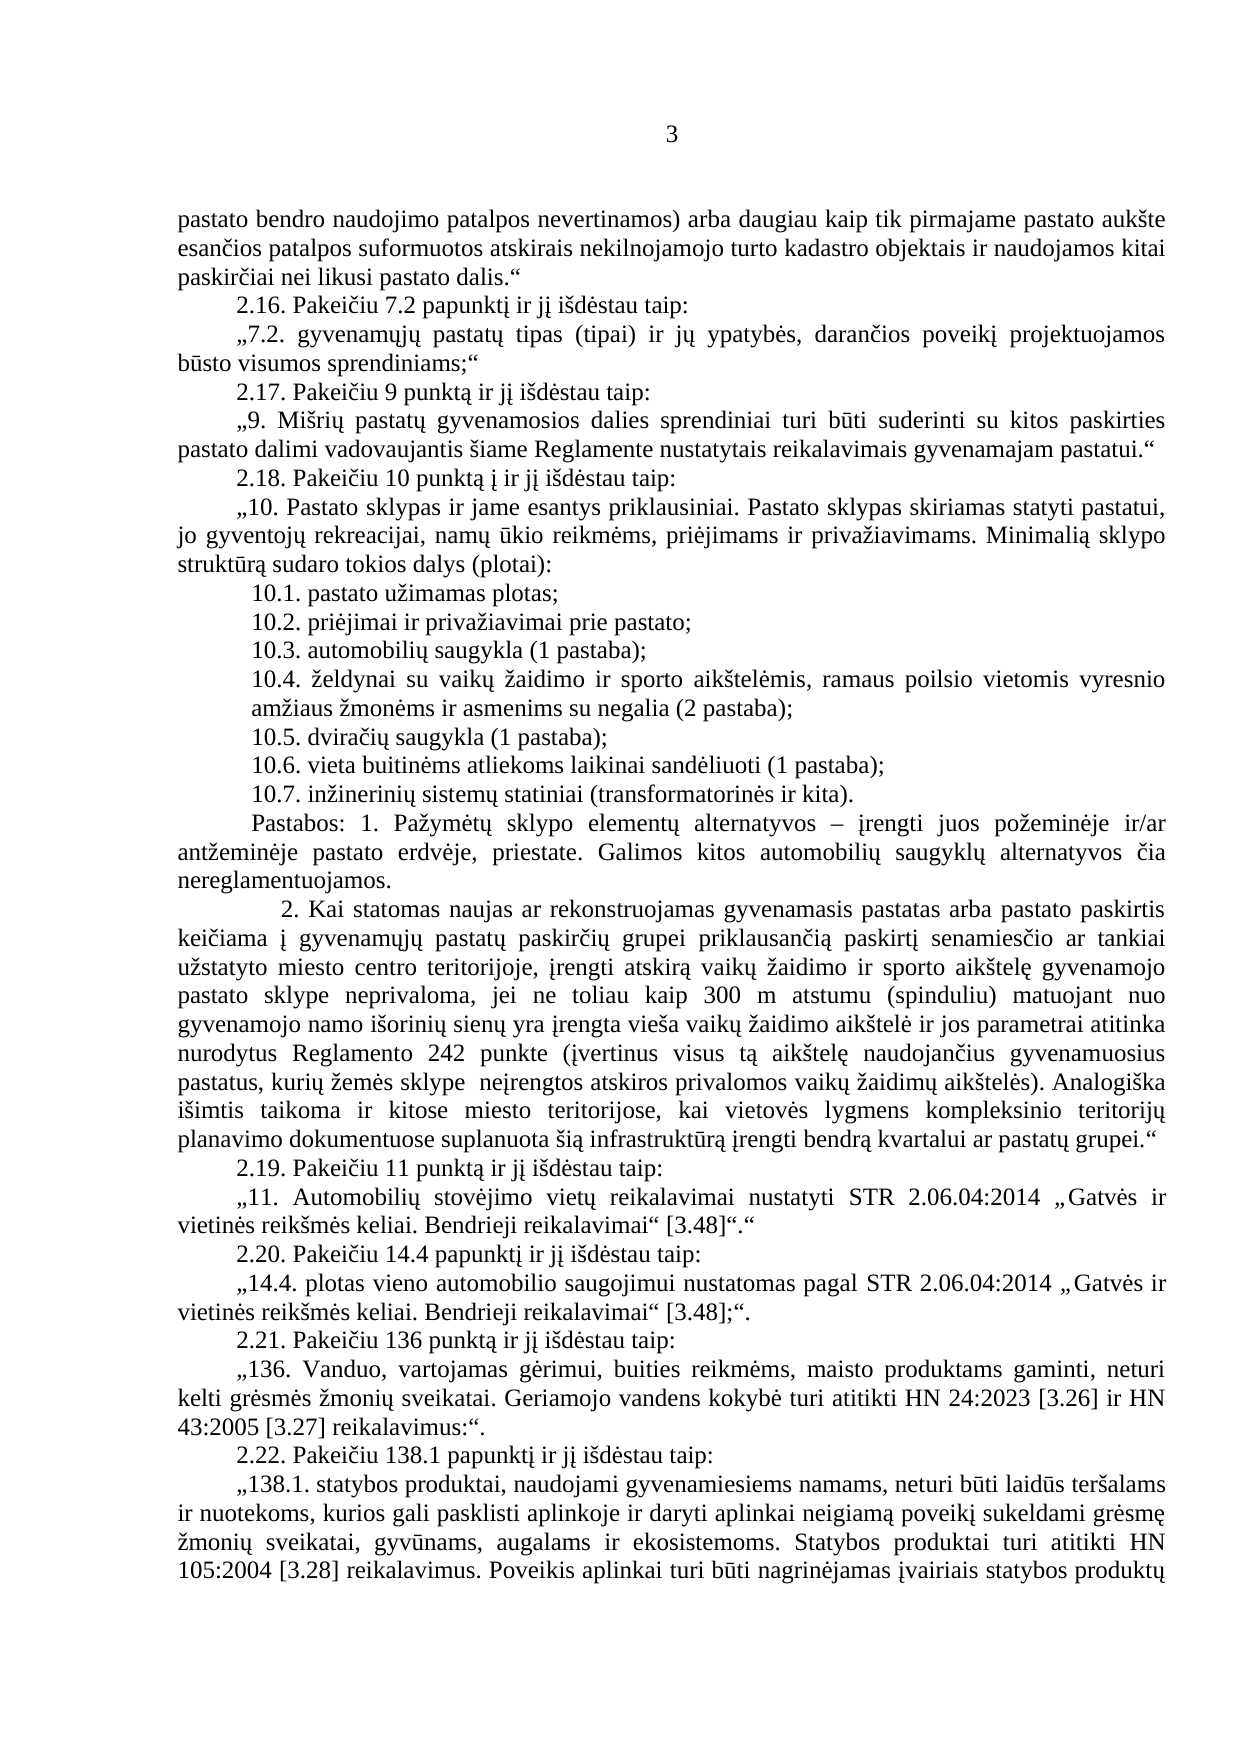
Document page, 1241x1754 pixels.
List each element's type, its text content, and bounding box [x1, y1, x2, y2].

text 2.20. Pakeičiu 14.4 papunktį ir jį išdėstau taip: [236, 1239, 1166, 1268]
text „11. Automobilių stovėjimo vietų reikalavimai nustatyti STR 2.06.04:2014 „Gatvės ir vietinės reikšmės keliai. Bendrieji reikalavimai“ [3.48]“.“ [177, 1182, 1166, 1239]
text „7.2. gyvenamųjų pastatų tipas (tipai) ir jų ypatybės, darančios poveikį projektuojamos būsto visumos sprendiniams;“ [177, 319, 1166, 377]
text 2.16. Pakeičiu 7.2 papunktį ir jį išdėstau taip: [236, 291, 1166, 319]
text „138.1. statybos produktai, naudojami gyvenamiesiems namams, neturi būti laidūs teršalams ir nuotekoms, kurios gali pasklisti aplinkoje ir daryti aplinkai neigiamą poveikį sukeldami grėsmę žmonių sveikatai, gyvūnams, augalams ir ekosistemoms. Statybos produktai turi atitikti HN 105:2004 [3.28] reikalavimus. Poveikis aplinkai turi būti nagrinėjamas įvairiais statybos produktų [177, 1469, 1166, 1584]
text „136. Vanduo, vartojamas gėrimui, buities reikmėms, maisto produktams gaminti, neturi kelti grėsmės žmonių sveikatai. Geriamojo vandens kokybė turi atitikti HN 24:2023 [3.26] ir HN 43:2005 [3.27] reikalavimus:“. [177, 1354, 1166, 1441]
text 2.17. Pakeičiu 9 punktą ir jį išdėstau taip: [236, 377, 1166, 406]
text 2.22. Pakeičiu 138.1 papunktį ir jį išdėstau taip: [236, 1441, 1166, 1469]
text 10.6. vieta buitinėms atliekoms laikinai sandėliuoti (1 pastaba); [251, 751, 1166, 779]
text „10. Pastato sklypas ir jame esantys priklausiniai. Pastato sklypas skiriamas statyti pastatui, jo gyventojų rekreacijai, namų ūkio reikmėms, priėjimams ir privažiavimams. Minimalią sklypo struktūrą sudaro tokios dalys (plotai): [177, 492, 1166, 578]
text 2.21. Pakeičiu 136 punktą ir jį išdėstau taip: [236, 1326, 1166, 1354]
text 2.18. Pakeičiu 10 punktą į ir jį išdėstau taip: [236, 463, 1166, 492]
text 10.4. želdynai su vaikų žaidimo ir sporto aikštelėmis, ramaus poilsio vietomis vyresnio amžiaus žmonėms ir asmenims su negalia (2 pastaba); [251, 664, 1166, 722]
text pastato bendro naudojimo patalpos nevertinamos) arba daugiau kaip tik pirmajame pastato aukšte esančios patalpos suformuotos atskirais nekilnojamojo turto kadastro objektais ir naudojamos kitai paskirčiai nei likusi pastato dalis.“ [177, 204, 1166, 291]
text 10.2. priėjimai ir privažiavimai prie pastato; [251, 607, 1166, 636]
text 10.3. automobilių saugykla (1 pastaba); [251, 636, 1166, 664]
text „14.4. plotas vieno automobilio saugojimui nustatomas pagal STR 2.06.04:2014 „Gatvės ir vietinės reikšmės keliai. Bendrieji reikalavimai“ [3.48];“. [177, 1268, 1166, 1326]
text 10.1. pastato užimamas plotas; [251, 578, 1166, 607]
text 10.7. inžinerinių sistemų statiniai (transformatorinės ir kita). [251, 779, 1166, 808]
text Pastabos: 1. Pažymėtų sklypo elementų alternatyvos – įrengti juos požeminėje ir/ar antžeminėje pastato erdvėje, priestate. Galimos kitos automobilių saugyklų alternatyvos čia nereglamentuojamos. [177, 808, 1166, 894]
text 10.5. dviračių saugykla (1 pastaba); [251, 722, 1166, 751]
text „9. Mišrių pastatų gyvenamosios dalies sprendiniai turi būti suderinti su kitos paskirties pastato dalimi vadovaujantis šiame Reglamente nustatytais reikalavimais gyvenamajam pastatui.“ [177, 406, 1166, 463]
text 2.19. Pakeičiu 11 punktą ir jį išdėstau taip: [236, 1153, 1166, 1182]
text 2. Kai statomas naujas ar rekonstruojamas gyvenamasis pastatas arba pastato paskirtis keičiama į gyvenamųjų pastatų paskirčių grupei priklausančią paskirtį senamiesčio ar tankiai užstatyto miesto centro teritorijoje, įrengti atskirą vaikų žaidimo ir sporto aikštelę gyvenamojo pastato sklype neprivaloma, jei ne toliau kaip 300 m atstumu (spinduliu) matuojant nuo gyvenamojo namo išorinių sienų yra įrengta vieša vaikų žaidimo aikštelė ir jos parametrai atitinka nurodytus Reglamento 242 punkte (įvertinus visus tą aikštelę naudojančius gyvenamuosius pastatus, kurių žemės sklype neįrengtos atskiros privalomos vaikų žaidimų aikštelės). Analogiška išimtis taikoma ir kitose miesto teritorijose, kai vietovės lygmens kompleksinio teritorijų planavimo dokumentuose suplanuota šią infrastruktūrą įrengti bendrą kvartalui ar pastatų grupei.“ [177, 894, 1166, 1153]
